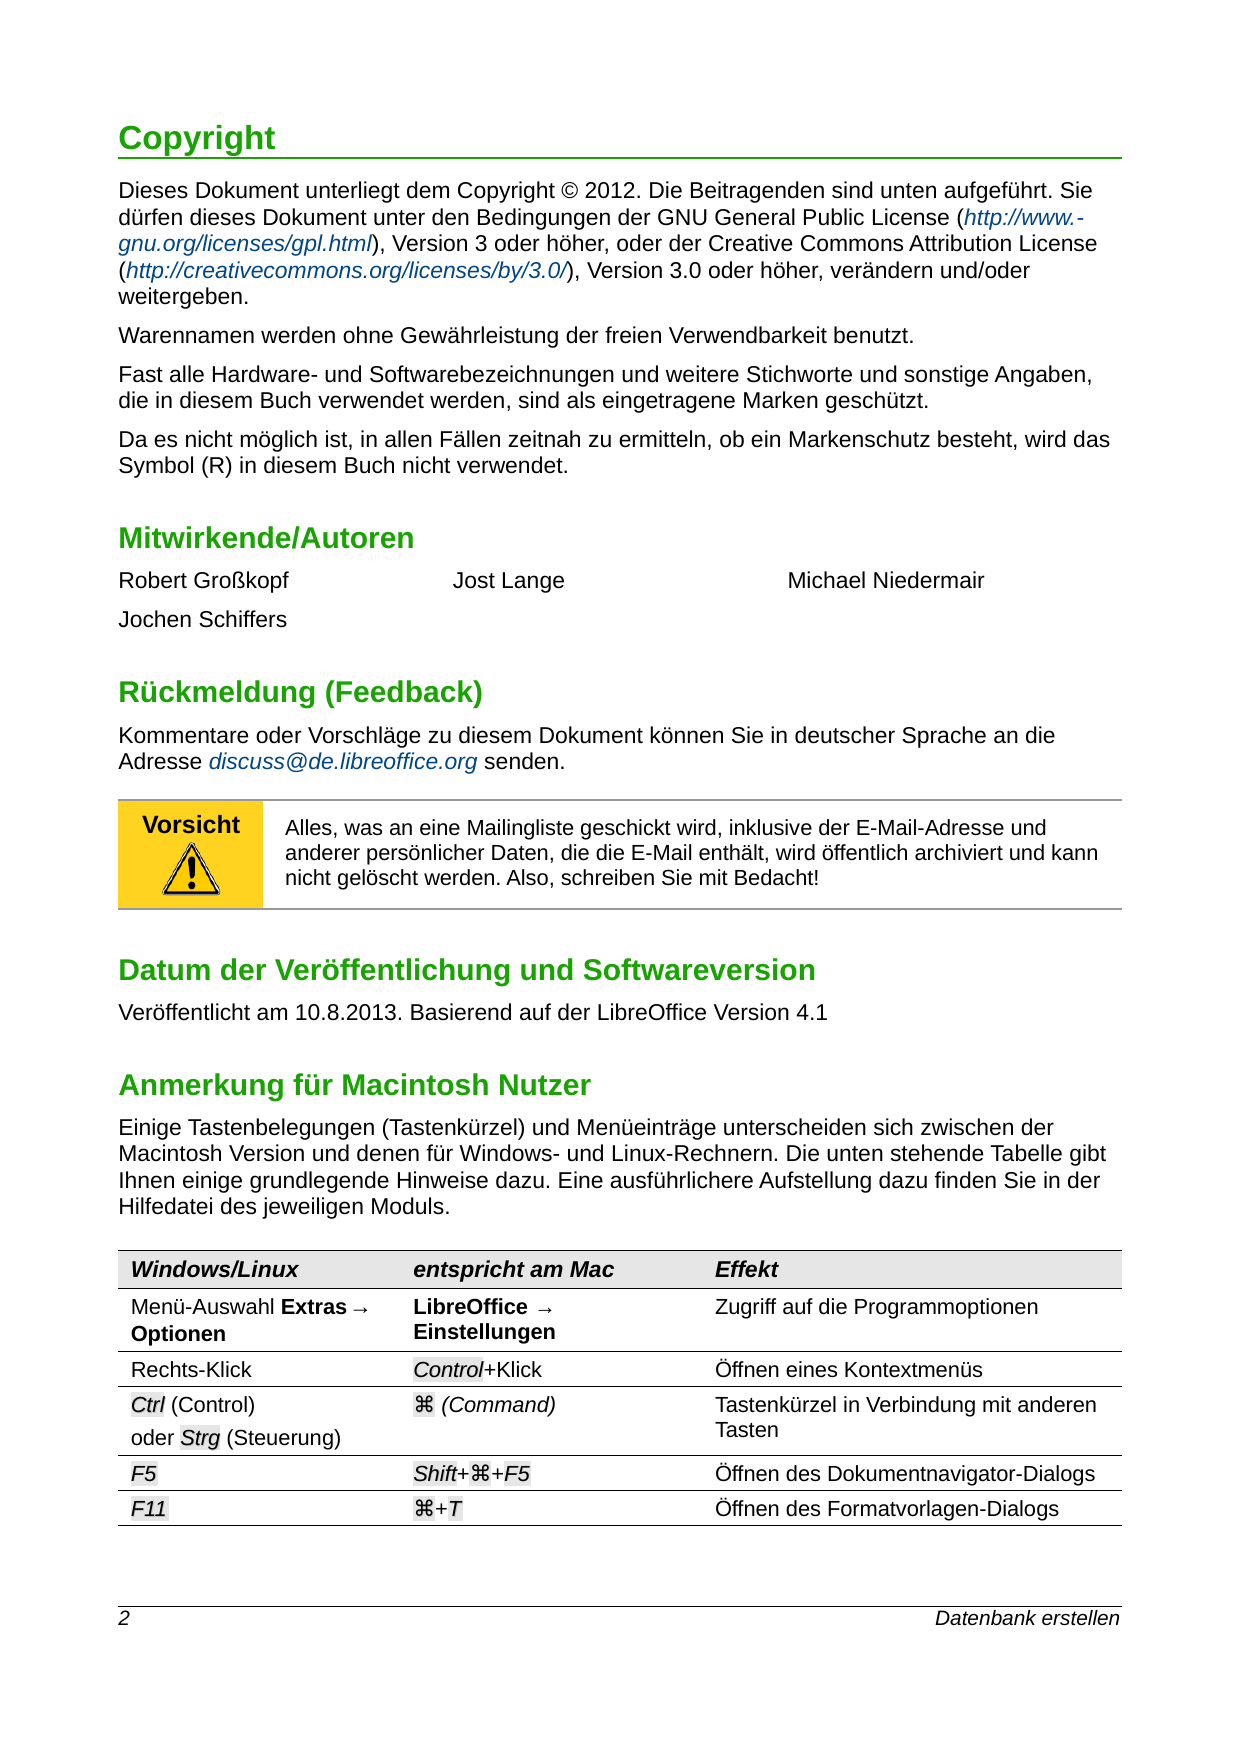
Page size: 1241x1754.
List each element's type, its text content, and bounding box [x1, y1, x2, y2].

text Warennamen werden ohne Gewährleistung der freien Verwendbarkeit benutzt. [118, 322, 1122, 348]
text Da es nicht möglich ist, in allen Fällen zeitnah zu ermitteln, ob ein Markenschutz besteht, wird das Symbol (R) in diesem Buch nicht verwendet. [118, 426, 1122, 478]
table_header entspricht am Mac [401, 1251, 702, 1288]
table_header Vorsicht [118, 801, 263, 908]
table_cell [453, 606, 787, 645]
text Mitwirkende/Autoren [118, 521, 1122, 555]
text Rückmeldung (Feedback) [118, 675, 1122, 709]
table_cell LibreOffice → Einstellungen [401, 1289, 702, 1351]
table_cell Control+Klick [401, 1352, 702, 1386]
text Dieses Dokument unterliegt dem Copyright © 2012. Die Beitragenden sind unten aufgeführt. Sie dürfen dieses Dokument unter den Bedingungen der GNU General Public License (http://www.­gnu.org/licenses/gpl.html), Version 3 oder höher, oder der Creative Commons Attribution License (http://creativecommons.org/licenses/by/3.0/), Version 3.0 oder höher, verändern und/oder weitergeben. [118, 177, 1122, 309]
picture [158, 839, 224, 899]
text Veröffentlicht am 10.8.2013. Basierend auf der LibreOffice Version 4.1 [118, 999, 1122, 1025]
table_cell Jochen Schiffers [118, 606, 453, 645]
table_header Jost Lange [453, 568, 787, 606]
table_cell F11 [118, 1491, 401, 1525]
table_cell F5 [118, 1456, 401, 1490]
table_cell [787, 606, 1122, 645]
table_cell Menü-Auswahl Extras → Optionen [118, 1289, 401, 1351]
table_cell Tastenkürzel in Verbindung mit anderen Tasten [702, 1387, 1122, 1454]
text Anmerkung für Macintosh Nutzer [118, 1067, 1122, 1102]
table_cell Rechts-Klick [118, 1352, 401, 1386]
text Fast alle Hardware- und Softwarebezeichnungen und weitere Stichworte und sonstige Angaben, die in diesem Buch verwendet werden, sind als eingetragene Marken geschützt. [118, 361, 1122, 413]
table_cell Öffnen eines Kontextmenüs [702, 1352, 1122, 1386]
table_cell Zugriff auf die Programmoptionen [702, 1289, 1122, 1351]
table_header Alles, was an eine Mailingliste geschickt wird, inklusive der E-Mail-Adresse und anderer persönlicher Daten, die die E-Mail enthält, wird öffentlich archiviert und kann nicht gelöscht werden. Also, schreiben Sie mit Bedacht! [264, 801, 1122, 908]
table_header Michael Niedermair [787, 568, 1122, 606]
text Kommentare oder Vorschläge zu diesem Dokument können Sie in deutscher Sprache an die Adresse discuss@de.libreoffice.org senden. [118, 722, 1122, 774]
text Einige Tastenbelegungen (Tastenkürzel) und Menüeinträge unterscheiden sich zwischen der Macintosh Version und denen für Windows- und Linux-Rechnern. Die unten stehende Tabelle gibt Ihnen einige grundlegende Hinweise dazu. Eine ausführlichere Aufstellung dazu finden Sie in der Hilfedatei des jeweiligen Moduls. [118, 1114, 1122, 1219]
table_cell Öffnen des Formatvorlagen-Dialogs [702, 1491, 1122, 1525]
table_header Effekt [702, 1251, 1122, 1288]
text Copyright [118, 118, 1122, 157]
table_cell Ctrl (Control) oder Strg (Steuerung) [118, 1387, 401, 1454]
table_cell ⌘ (Command) [401, 1387, 702, 1454]
text Datum der Veröffentlichung und Softwareversion [118, 952, 1122, 986]
table_cell Shift+⌘+F5 [401, 1456, 702, 1490]
table_cell Öffnen des Dokumentnavigator-Dialogs [702, 1456, 1122, 1490]
table_header Robert Großkopf [118, 568, 453, 606]
table_cell ⌘+T [401, 1491, 702, 1525]
table_header Windows/Linux [118, 1251, 401, 1288]
